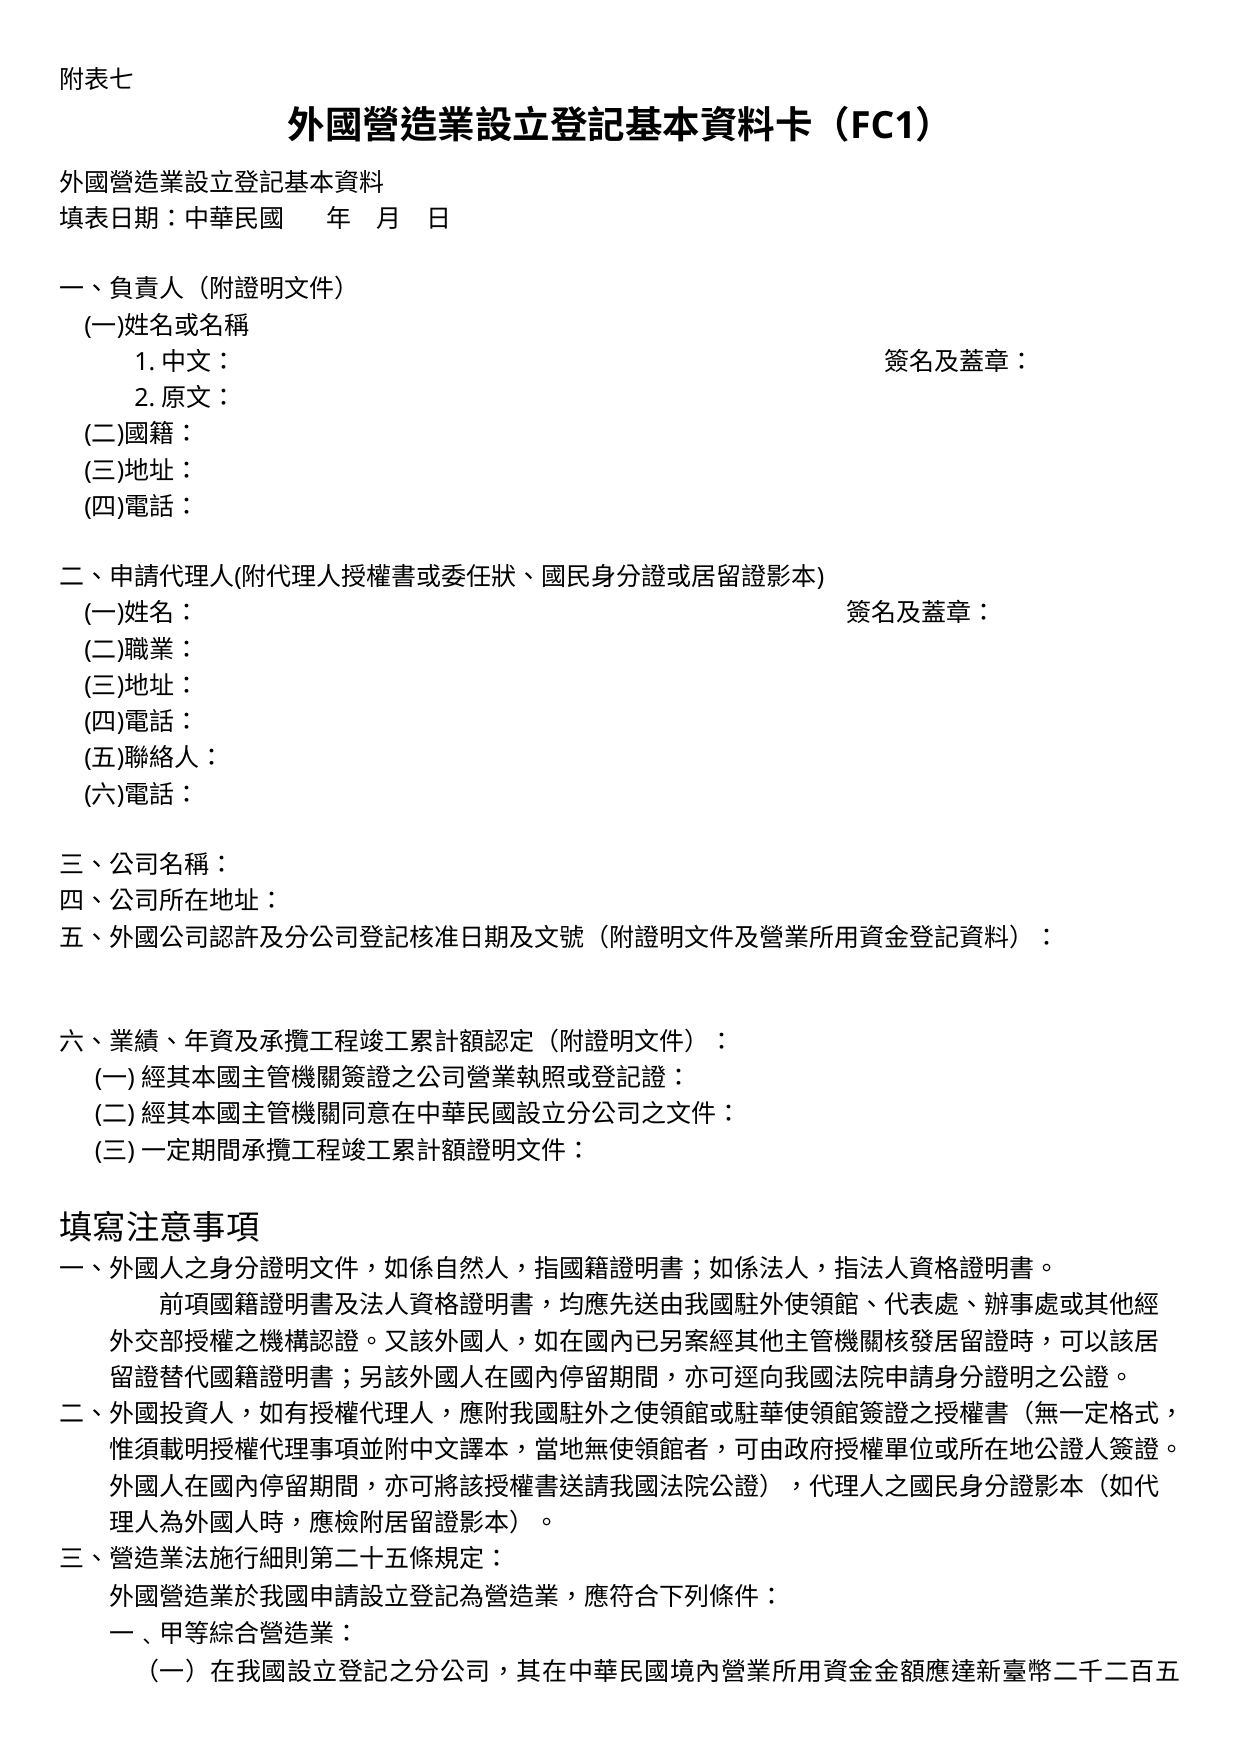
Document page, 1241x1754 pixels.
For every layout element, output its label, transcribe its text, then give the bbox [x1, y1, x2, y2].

text 二、申請代理人(附代理人授權書或委任狀、國民身分證或居留證影本) [59, 557, 1181, 593]
text （一）在我國設立登記之分公司，其在中華民國境內營業所用資金金額應達新臺幣二千二百五 [134, 1650, 1181, 1687]
text 1. 中文： 簽名及蓋章： [134, 341, 1181, 378]
text 四、公司所在地址： [59, 881, 1181, 917]
text 二、外國投資人，如有授權代理人，應附我國駐外之使領館或駐華使領館簽證之授權書（無一定格式，惟須載明授權代理事項並附中文譯本，當地無使領館者，可由政府授權單位或所在地公證人簽證。外國人在國內停留期間，亦可將該授權書送請我國法院公證），代理人之國民身分證影本（如代理人為外國人時，應檢附居留證影本）。 [59, 1394, 1181, 1539]
text 填寫注意事項 [59, 1200, 1181, 1249]
text 外國營造業於我國申請設立登記為營造業，應符合下列條件： [59, 1575, 1181, 1612]
text (三) 一定期間承攬工程竣工累計額證明文件： [59, 1130, 1181, 1166]
text (三)地址： [84, 450, 1181, 486]
text 外國營造業設立登記基本資料 [59, 162, 1181, 198]
text (一)姓名： 簽名及蓋章： [84, 593, 1181, 629]
text (四)電話： [84, 486, 1181, 523]
text (三)地址： [84, 665, 1181, 702]
text (一) 經其本國主管機關簽證之公司營業執照或登記證： [59, 1058, 1181, 1094]
text 一﹑甲等綜合營造業： [59, 1612, 1181, 1650]
text (五)聯絡人： [84, 738, 1181, 774]
text (二) 經其本國主管機關同意在中華民國設立分公司之文件： [59, 1094, 1181, 1130]
text 三、營造業法施行細則第二十五條規定： [59, 1539, 1181, 1575]
text 2. 原文： [134, 378, 1181, 414]
text 三、公司名稱： [59, 844, 1181, 881]
text (六)電話： [84, 774, 1181, 810]
text 六、業績、年資及承攬工程竣工累計額認定（附證明文件）： [59, 1021, 1181, 1058]
text (一)姓名或名稱 [84, 305, 1181, 341]
text 一、負責人（附證明文件） [59, 269, 1181, 305]
text 外國營造業設立登記基本資料卡（FC1） [59, 95, 1181, 150]
text 五、外國公司認許及分公司登記核准日期及文號（附證明文件及營業所用資金登記資料）： [59, 917, 1181, 953]
text 前項國籍證明書及法人資格證明書，均應先送由我國駐外使領館、代表處、辦事處或其他經外交部授權之機構認證。又該外國人，如在國內已另案經其他主管機關核發居留證時，可以該居留證替代國籍證明書；另該外國人在國內停留期間，亦可逕向我國法院申請身分證明之公證。 [109, 1285, 1181, 1394]
text 附表七 [59, 59, 1181, 95]
text 填表日期：中華民國 年 月 日 [59, 198, 1181, 235]
text 一、外國人之身分證明文件，如係自然人，指國籍證明書；如係法人，指法人資格證明書。 [59, 1249, 1181, 1285]
text (四)電話： [84, 702, 1181, 738]
text (二)職業： [84, 629, 1181, 665]
text (二)國籍： [84, 414, 1181, 450]
